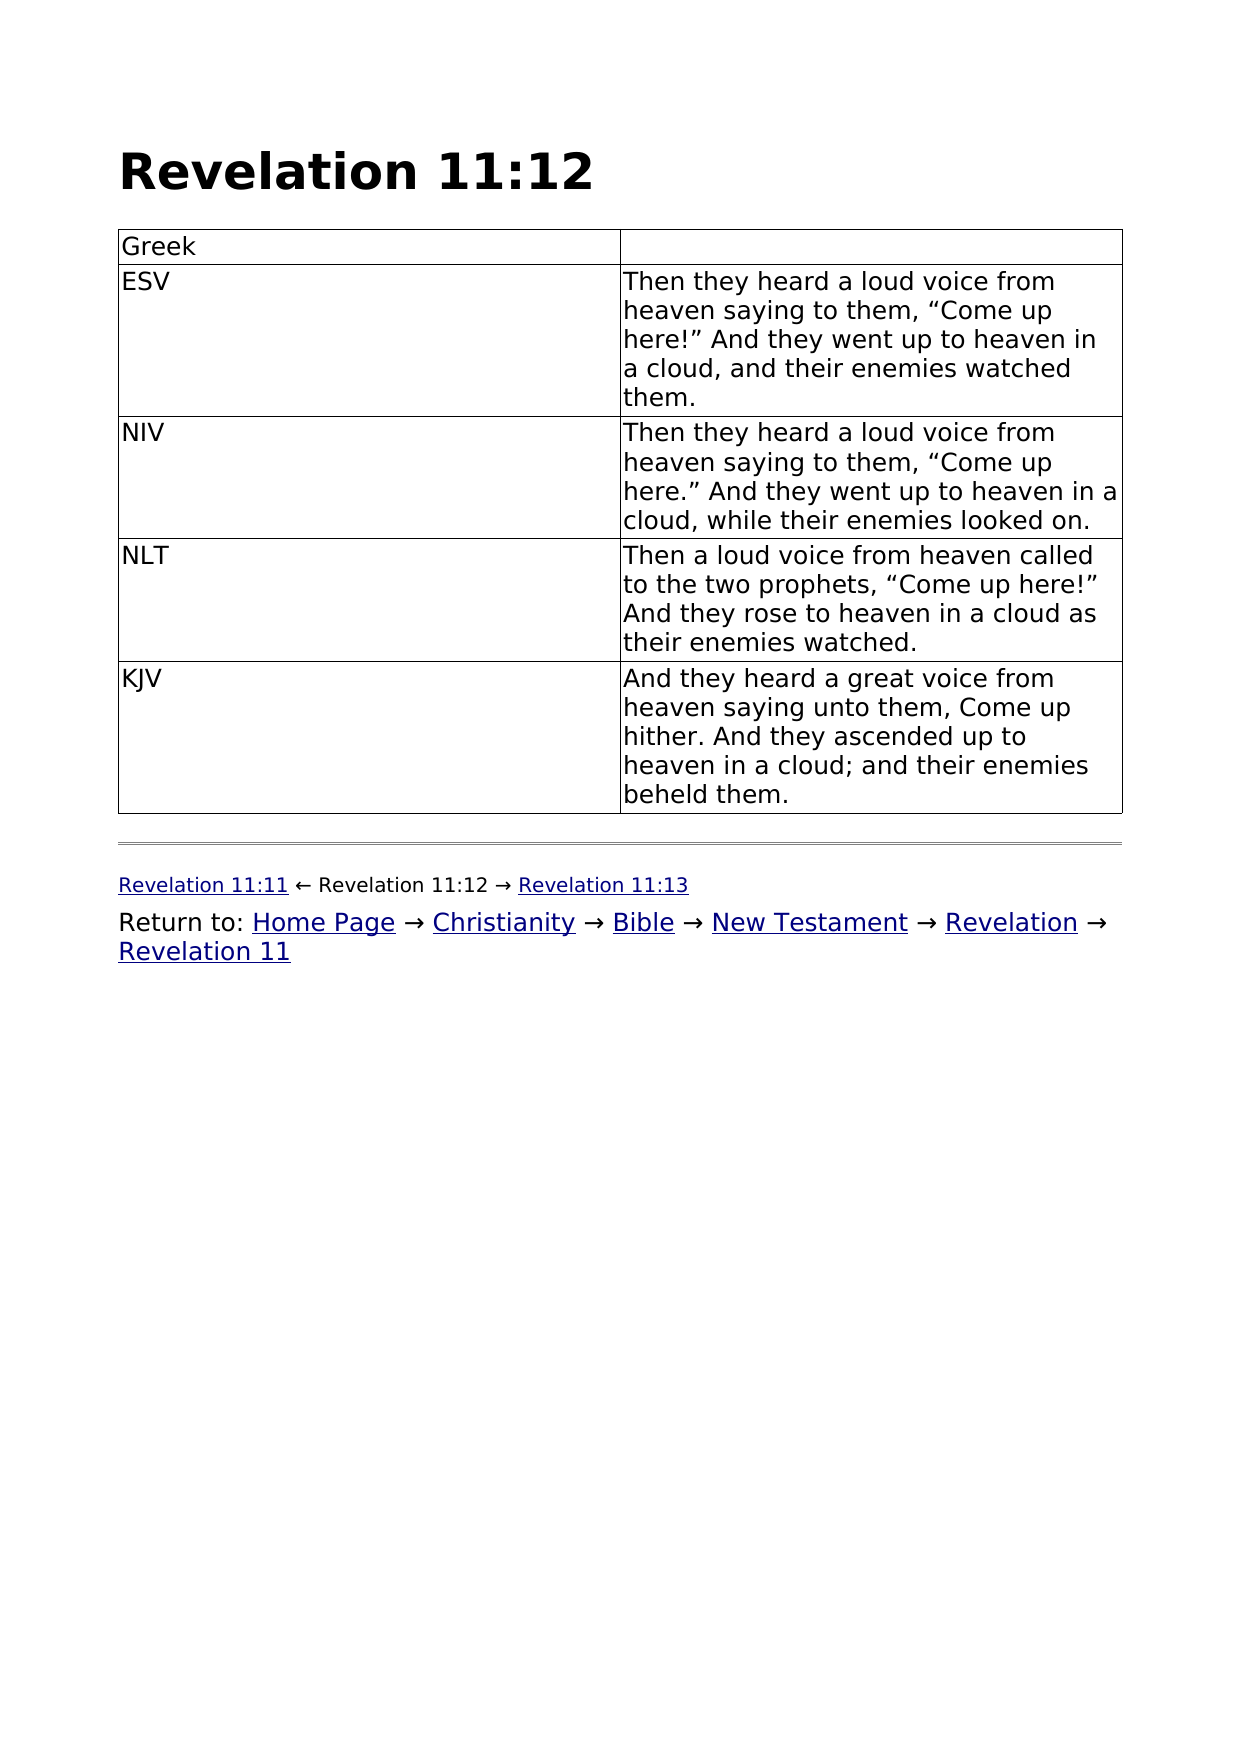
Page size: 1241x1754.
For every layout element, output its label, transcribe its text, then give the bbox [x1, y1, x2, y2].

table_cell Then they heard a loud voice from heaven saying to them, “Come up here!” And they went up to heaven in a cloud, and their enemies watched them. [621, 265, 1122, 416]
table_cell NLT [119, 539, 620, 661]
text Return to: Home Page → Christianity → Bible → New Testament → Revelation → Revelation 11 [118, 908, 1122, 966]
table_header [621, 230, 1122, 264]
table_cell NIV [119, 417, 620, 538]
table_cell KJV [119, 662, 620, 812]
table_cell Then a loud voice from heaven called to the two prophets, “Come up here!” And they rose to heaven in a cloud as their enemies watched. [621, 539, 1122, 661]
text Revelation 11:11 ← Revelation 11:12 → Revelation 11:13 [118, 874, 1122, 908]
table_cell And they heard a great voice from heaven saying unto them, Come up hither. And they ascended up to heaven in a cloud; and their enemies beheld them. [621, 662, 1122, 812]
table_cell Then they heard a loud voice from heaven saying to them, “Come up here.” And they went up to heaven in a cloud, while their enemies looked on. [621, 417, 1122, 538]
table_cell ESV [119, 265, 620, 416]
subtitle Revelation 11:12 [118, 143, 1122, 201]
table_header Greek [119, 230, 620, 264]
